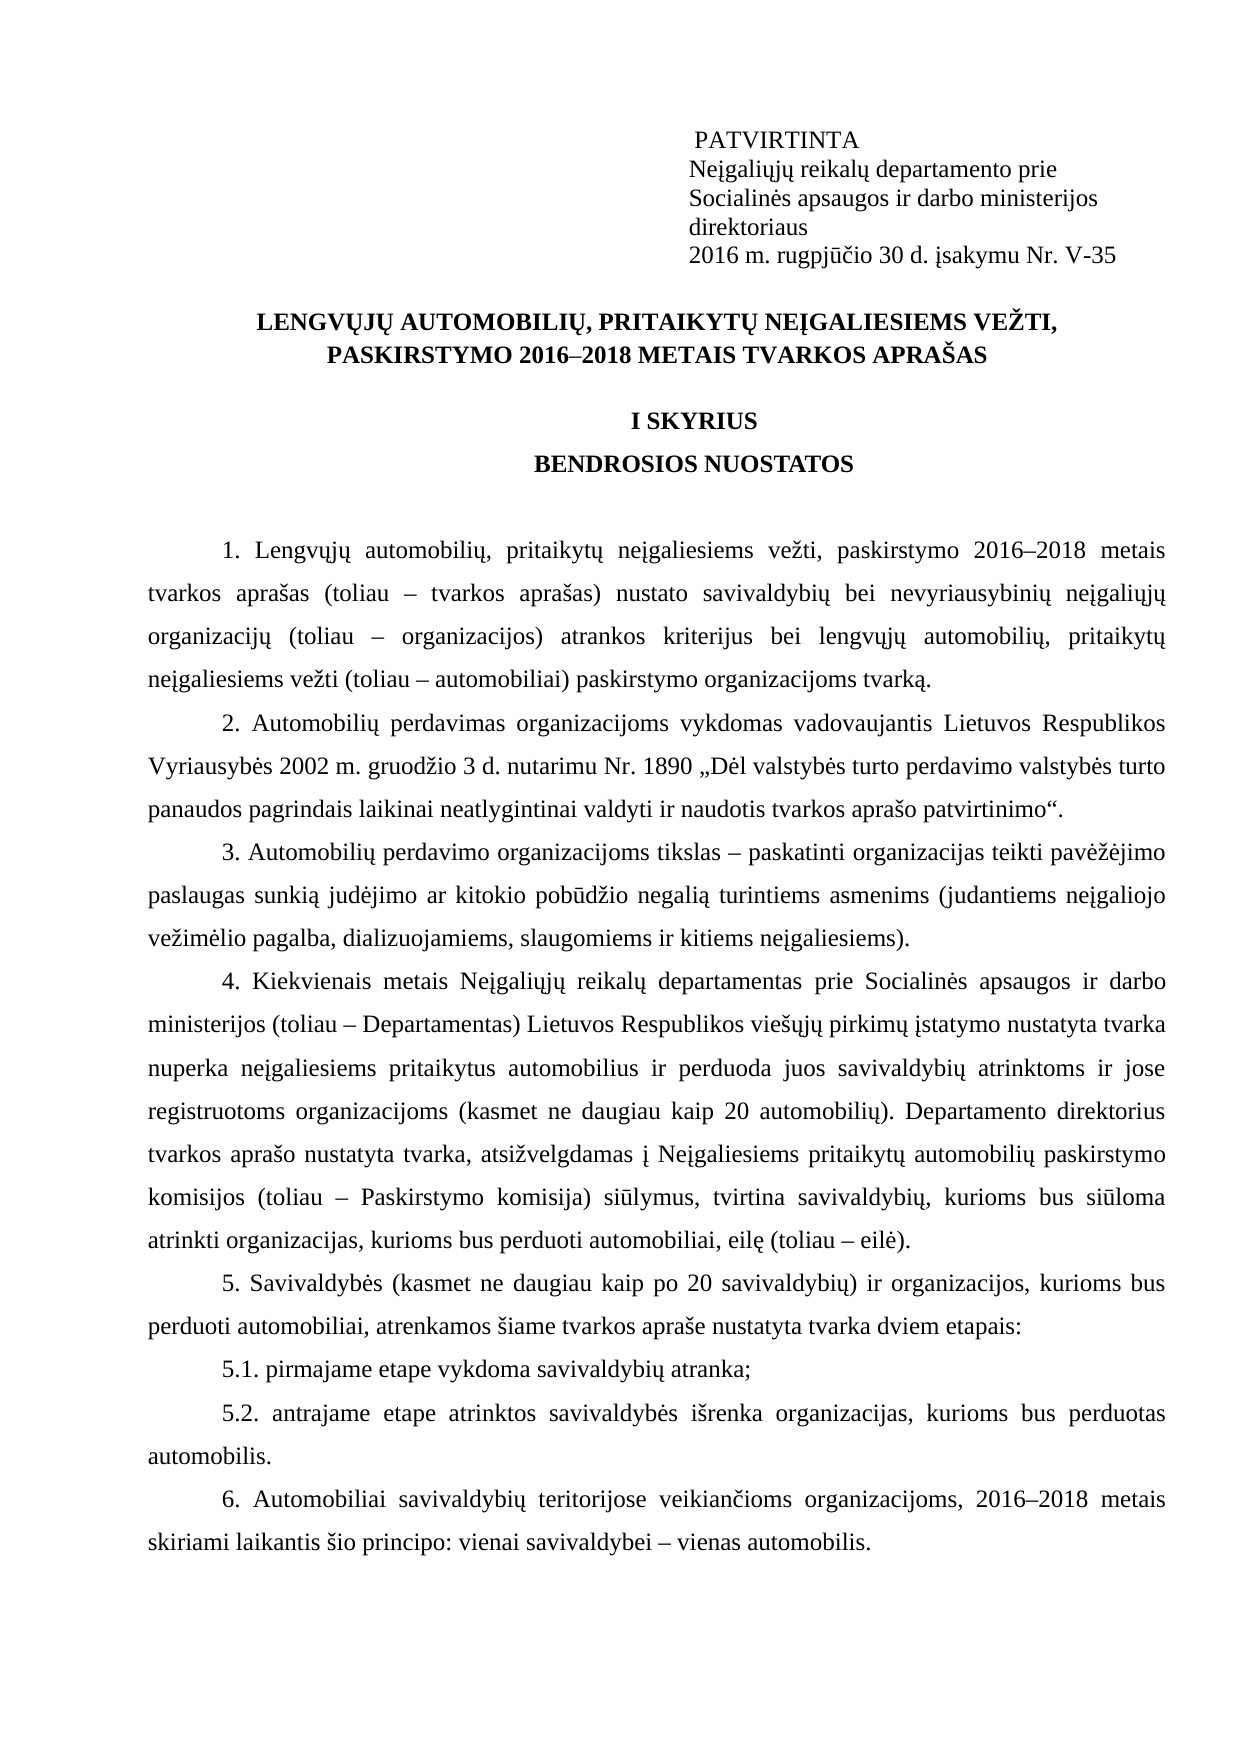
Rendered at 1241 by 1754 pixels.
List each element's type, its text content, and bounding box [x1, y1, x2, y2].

text 5.1. pirmajame etape vykdoma savivaldybių atranka; [148, 1354, 1167, 1383]
text 5. Savivaldybės (kasmet ne daugiau kaip po 20 savivaldybių) ir organizacijos, kurioms bus perduoti automobiliai, atrenkamos šiame tvarkos apraše nustatyta tvarka dviem etapais: [148, 1268, 1167, 1340]
text I SKYRIUS [148, 406, 1167, 434]
text PATVIRTINTA [694, 126, 1167, 154]
text Socialinės apsaugos ir darbo ministerijos [553, 183, 1167, 212]
text 4. Kiekvienais metais Neįgaliųjų reikalų departamentas prie Socialinės apsaugos ir darbo ministerijos (toliau – Departamentas) Lietuvos Respublikos viešųjų pirkimų įstatymo nustatyta tvarka nuperka neįgaliesiems pritaikytus automobilius ir perduoda juos savivaldybių atrinktoms ir jose registruotoms organizacijoms (kasmet ne daugiau kaip 20 automobilių). Departamento direktorius tvarkos aprašo nustatyta tvarka, atsižvelgdamas į Neįgaliesiems pritaikytų automobilių paskirstymo komisijos (toliau – Paskirstymo komisija) siūlymus, tvirtina savivaldybių, kurioms bus siūloma atrinkti organizacijas, kurioms bus perduoti automobiliai, eilę (toliau – eilė). [148, 966, 1167, 1254]
text 3. Automobilių perdavimo organizacijoms tikslas – paskatinti organizacijas teikti pavėžėjimo paslaugas sunkią judėjimo ar kitokio pobūdžio negalią turintiems asmenims (judantiems neįgaliojo vežimėlio pagalba, dializuojamiems, slaugomiems ir kitiems neįgaliesiems). [148, 837, 1167, 952]
text PASKIRSTYMO 2016–2018 METAIS TVARKOS APRAŠAS [148, 340, 1167, 368]
text 6. Automobiliai savivaldybių teritorijose veikiančioms organizacijoms, 2016–2018 metais skiriami laikantis šio principo: vienai savivaldybei – vienas automobilis. [148, 1484, 1167, 1556]
text 5.2. antrajame etape atrinktos savivaldybės išrenka organizacijas, kurioms bus perduotas automobilis. [148, 1398, 1167, 1469]
text 1. Lengvųjų automobilių, pritaikytų neįgaliesiems vežti, paskirstymo 2016–2018 metais tvarkos aprašas (toliau – tvarkos aprašas) nustato savivaldybių bei nevyriausybinių neįgaliųjų organizacijų (toliau – organizacijos) atrankos kriterijus bei lengvųjų automobilių, pritaikytų neįgaliesiems vežti (toliau – automobiliai) paskirstymo organizacijoms tvarką. [148, 535, 1167, 693]
text LENGVŲJŲ AUTOMOBILIŲ, PRITAIKYTŲ NEĮGALIESIEMS VEŽTI, [148, 307, 1167, 335]
text BENDROSIOS NUOSTATOS [148, 449, 1167, 478]
text Neįgaliųjų reikalų departamento prie [553, 154, 1167, 183]
text 2016 m. rugpjūčio 30 d. įsakymu Nr. V-35 [688, 241, 1167, 269]
text 2. Automobilių perdavimas organizacijoms vykdomas vadovaujantis Lietuvos Respublikos Vyriausybės 2002 m. gruodžio 3 d. nutarimu Nr. 1890 „Dėl valstybės turto perdavimo valstybės turto panaudos pagrindais laikinai neatlygintinai valdyti ir naudotis tvarkos aprašo patvirtinimo“. [148, 708, 1167, 823]
text direktoriaus [553, 212, 1167, 241]
